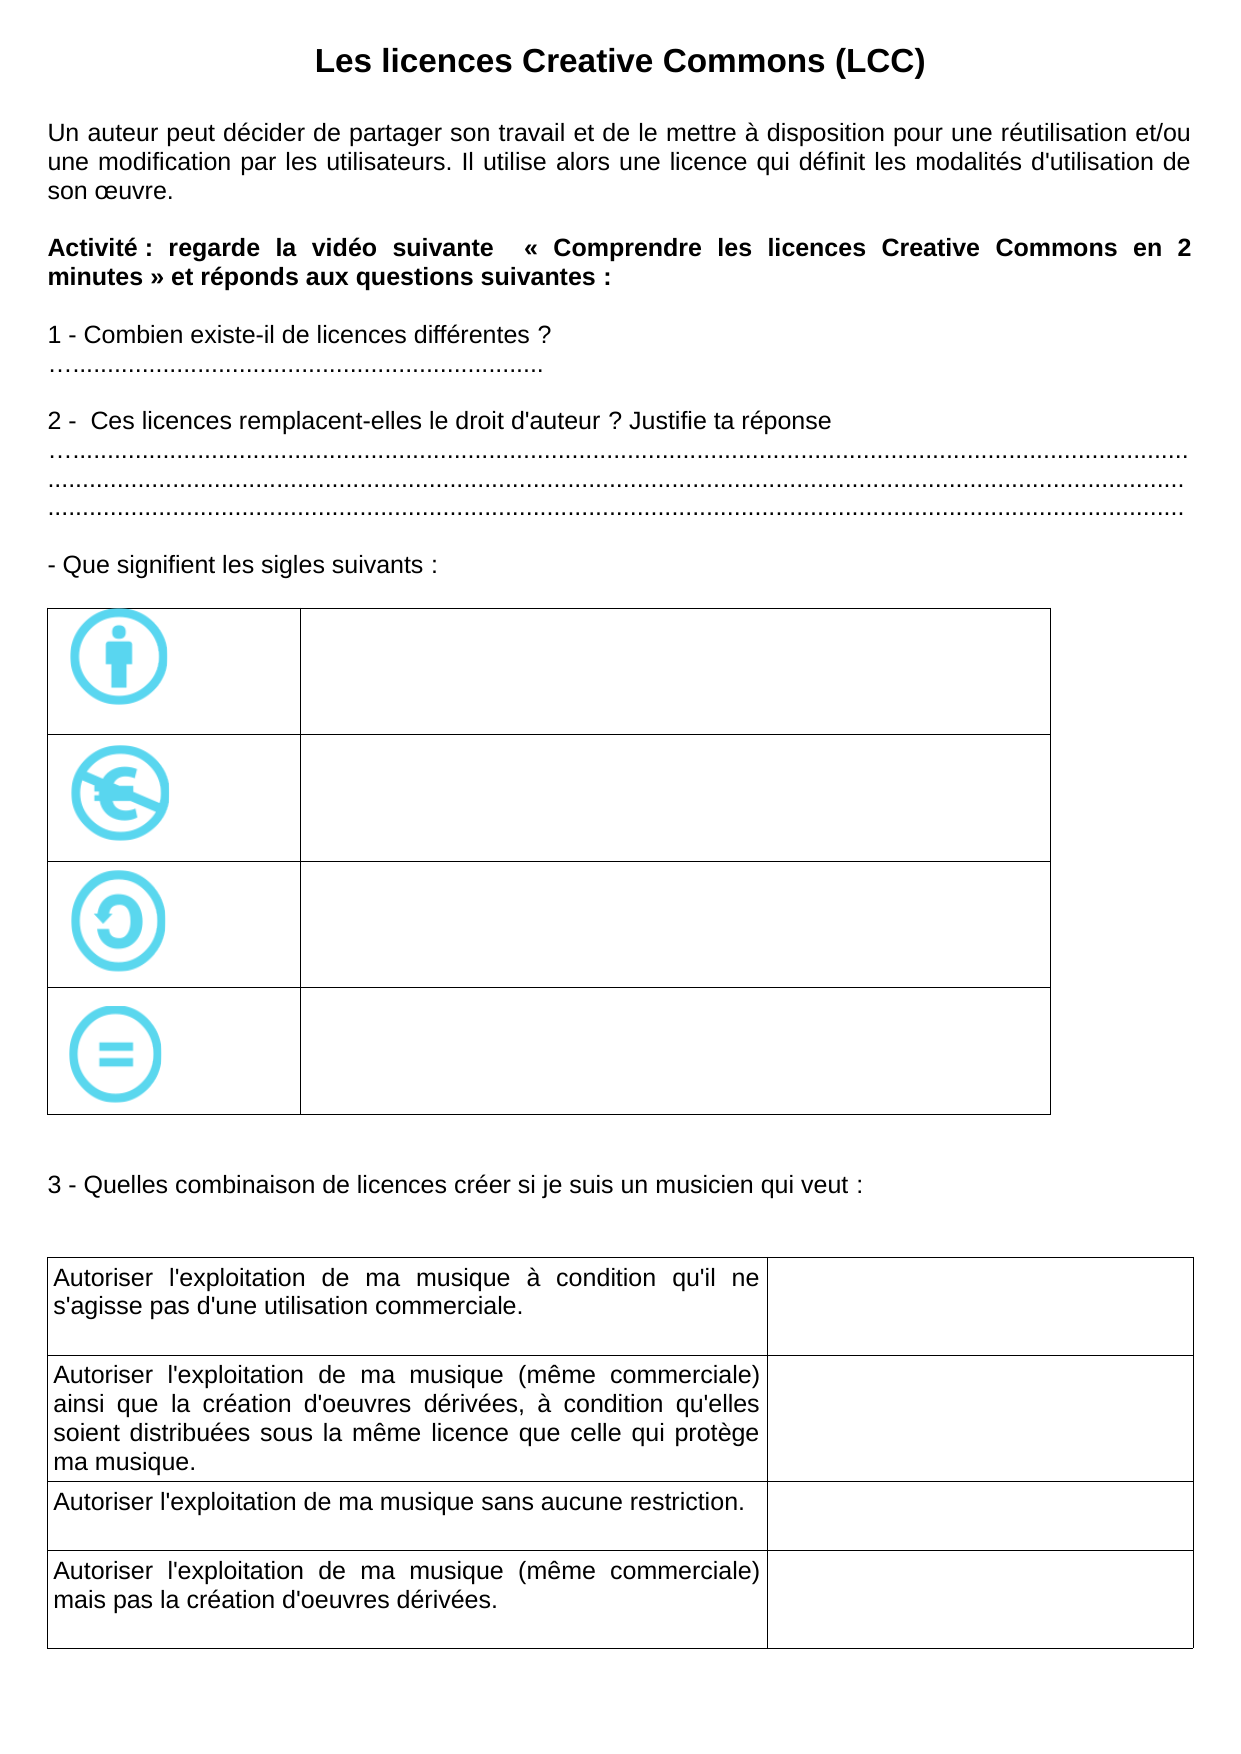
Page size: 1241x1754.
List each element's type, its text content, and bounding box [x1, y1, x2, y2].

table_cell [301, 735, 1050, 861]
text 3 - Quelles combinaison de licences créer si je suis un musicien qui veut : [47, 1171, 1193, 1199]
table_cell [48, 862, 300, 972]
table_cell Autoriser l'exploitation de ma musique (même commerciale) mais pas la création d'oeuvres dérivées. [48, 1551, 767, 1648]
text Activité : regarde la vidéo suivante « Comprendre les licences Creative Commons en 2 minutes » et réponds aux questions suivantes : [47, 233, 1193, 291]
text …......................................................................................................................................................................................................................................................................................................................................................................................................................................................................................................... [47, 435, 1193, 521]
table_cell [48, 988, 300, 1114]
text Les licences Creative Commons (LCC) [47, 41, 1193, 80]
table_cell [48, 735, 300, 861]
picture [70, 745, 170, 842]
table_cell [768, 1482, 1193, 1550]
text - Que signifient les sigles suivants : [47, 550, 1193, 579]
table_cell [768, 1356, 1193, 1481]
table_header [301, 609, 1050, 734]
table_cell [768, 1551, 1193, 1648]
text 1 - Combien existe-il de licences différentes ? [47, 320, 1193, 349]
picture [70, 608, 168, 705]
table_cell [301, 862, 1050, 987]
table_cell Autoriser l'exploitation de ma musique sans aucune restriction. [48, 1482, 767, 1550]
text 2 - Ces licences remplacent-elles le droit d'auteur ? Justifie ta réponse [47, 406, 1193, 435]
table_header [768, 1258, 1193, 1354]
table_header [48, 609, 300, 734]
text Un auteur peut décider de partager son travail et de le mettre à disposition pour une réutilisation et/ou une modification par les utilisateurs. Il utilise alors une licence qui définit les modalités d'utilisation de son œuvre. [47, 118, 1193, 204]
table_cell Autoriser l'exploitation de ma musique (même commerciale) ainsi que la création d'oeuvres dérivées, à condition qu'elles soient distribuées sous la même licence que celle qui protège ma musique. [48, 1356, 767, 1481]
picture [70, 870, 166, 973]
text ….................................................................... [47, 349, 1193, 377]
picture [68, 1006, 162, 1104]
table_header Autoriser l'exploitation de ma musique à condition qu'il ne s'agisse pas d'une utilisation commerciale. [48, 1258, 767, 1354]
table_cell [48, 973, 300, 987]
table_cell [301, 988, 1050, 1114]
